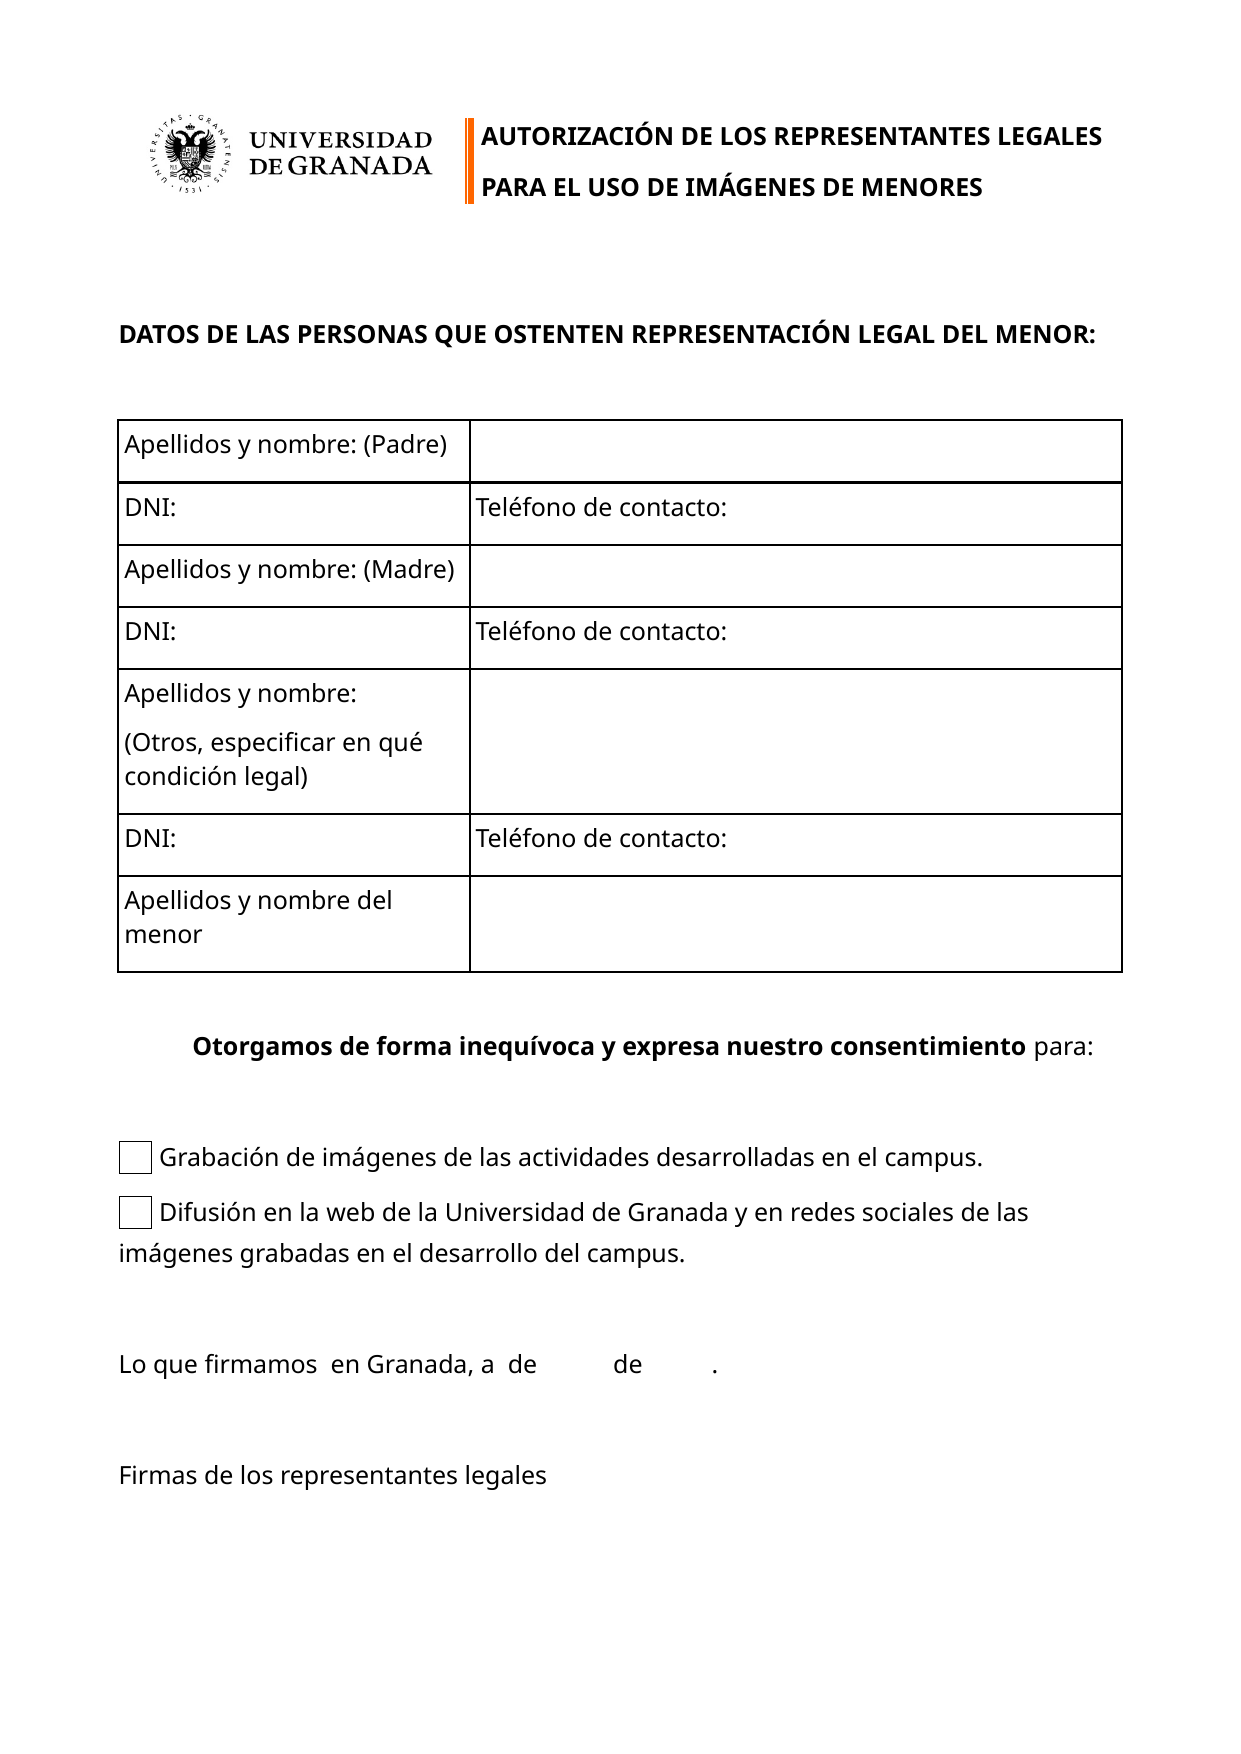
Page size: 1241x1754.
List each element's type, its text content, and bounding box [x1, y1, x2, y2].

table_cell DNI: [119, 608, 469, 668]
text Lo que firmamos en Granada, a de de . [118, 1347, 1122, 1381]
table_cell Teléfono de contacto: [471, 484, 1121, 543]
table_cell [471, 670, 1121, 813]
text Otorgamos de forma inequívoca y expresa nuestro consentimiento para: [118, 1029, 1122, 1063]
table_cell DNI: [119, 815, 469, 875]
picture [136, 92, 446, 215]
text Firmas de los representantes legales [118, 1457, 1122, 1492]
table_cell Apellidos y nombre: (Madre) [119, 546, 469, 606]
table_cell [471, 877, 1121, 971]
text DATOS DE LAS PERSONAS QUE OSTENTEN REPRESENTACIÓN LEGAL DEL MENOR: [118, 317, 1122, 351]
table_cell DNI: [119, 484, 469, 543]
table_header Apellidos y nombre: (Padre) [119, 421, 469, 481]
text Grabación de imágenes de las actividades desarrolladas en el campus. [118, 1139, 1122, 1174]
table_header [471, 421, 1121, 481]
table_cell [471, 546, 1121, 606]
table_cell Teléfono de contacto: [471, 815, 1121, 875]
table_cell Teléfono de contacto: [471, 608, 1121, 668]
table_cell Apellidos y nombre del menor [119, 877, 469, 971]
table_cell Apellidos y nombre: (Otros, especificar en qué condición legal) [119, 670, 469, 813]
text Difusión en la web de la Universidad de Granada y en redes sociales de las imágenes grabadas en el desarrollo del campus. [118, 1195, 1122, 1270]
